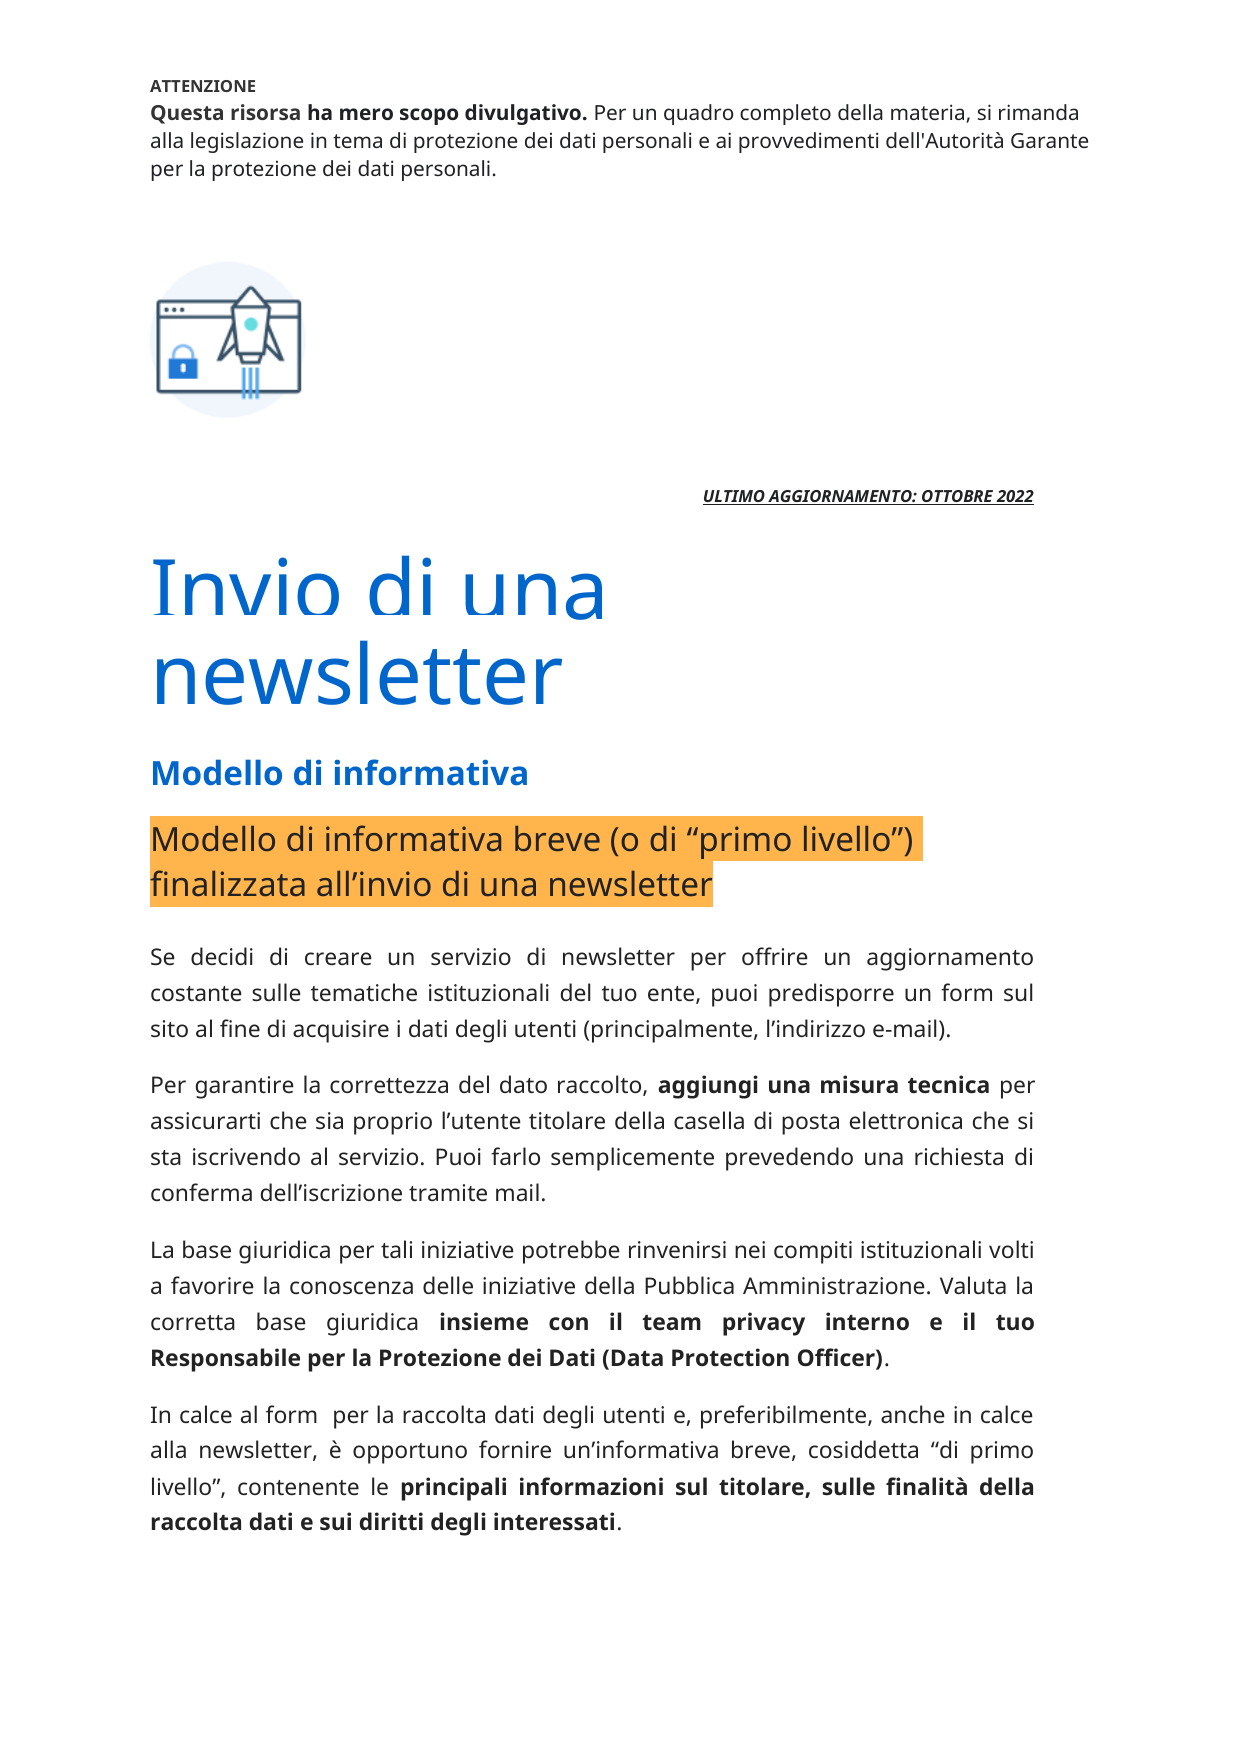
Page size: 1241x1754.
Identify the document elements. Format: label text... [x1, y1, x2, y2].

text ULTIMO AGGIORNAMENTO: OTTOBRE 2022 [150, 214, 1035, 507]
text La base giuridica per tali iniziative potrebbe rinvenirsi nei compiti istituzionali volti a favorire la conoscenza delle iniziative della Pubblica Amministrazione. Valuta la corretta base giuridica insieme con il team privacy interno e il tuo Responsabile per la Protezione dei Dati (Data Protection Officer). [150, 1234, 1035, 1373]
text Se decidi di creare un servizio di newsletter per offrire un aggiornamento costante sulle tematiche istituzionali del tuo ente, puoi predisporre un form sul sito al fine di acquisire i dati degli utenti (principalmente, l’indirizzo e-mail). [150, 941, 1035, 1044]
subtitle Modello di informativa [150, 749, 1035, 795]
subtitle Modello di informativa breve (o di “primo livello”) finalizzata all’invio di una newsletter [150, 816, 1035, 907]
title Invio di una newsletter [150, 530, 1035, 729]
picture [140, 251, 318, 429]
text Per garantire la correttezza del dato raccolto, aggiungi una misura tecnica per assicurarti che sia proprio l’utente titolare della casella di posta elettronica che si sta iscrivendo al servizio. Puoi farlo semplicemente prevedendo una richiesta di conferma dell’iscrizione tramite mail. [150, 1069, 1035, 1208]
text In calce al form per la raccolta dati degli utenti e, preferibilmente, anche in calce alla newsletter, è opportuno fornire un’informativa breve, cosiddetta “di primo livello”, contenente le principali informazioni sul titolare, sulle finalità della raccolta dati e sui diritti degli interessati. [150, 1398, 1035, 1538]
